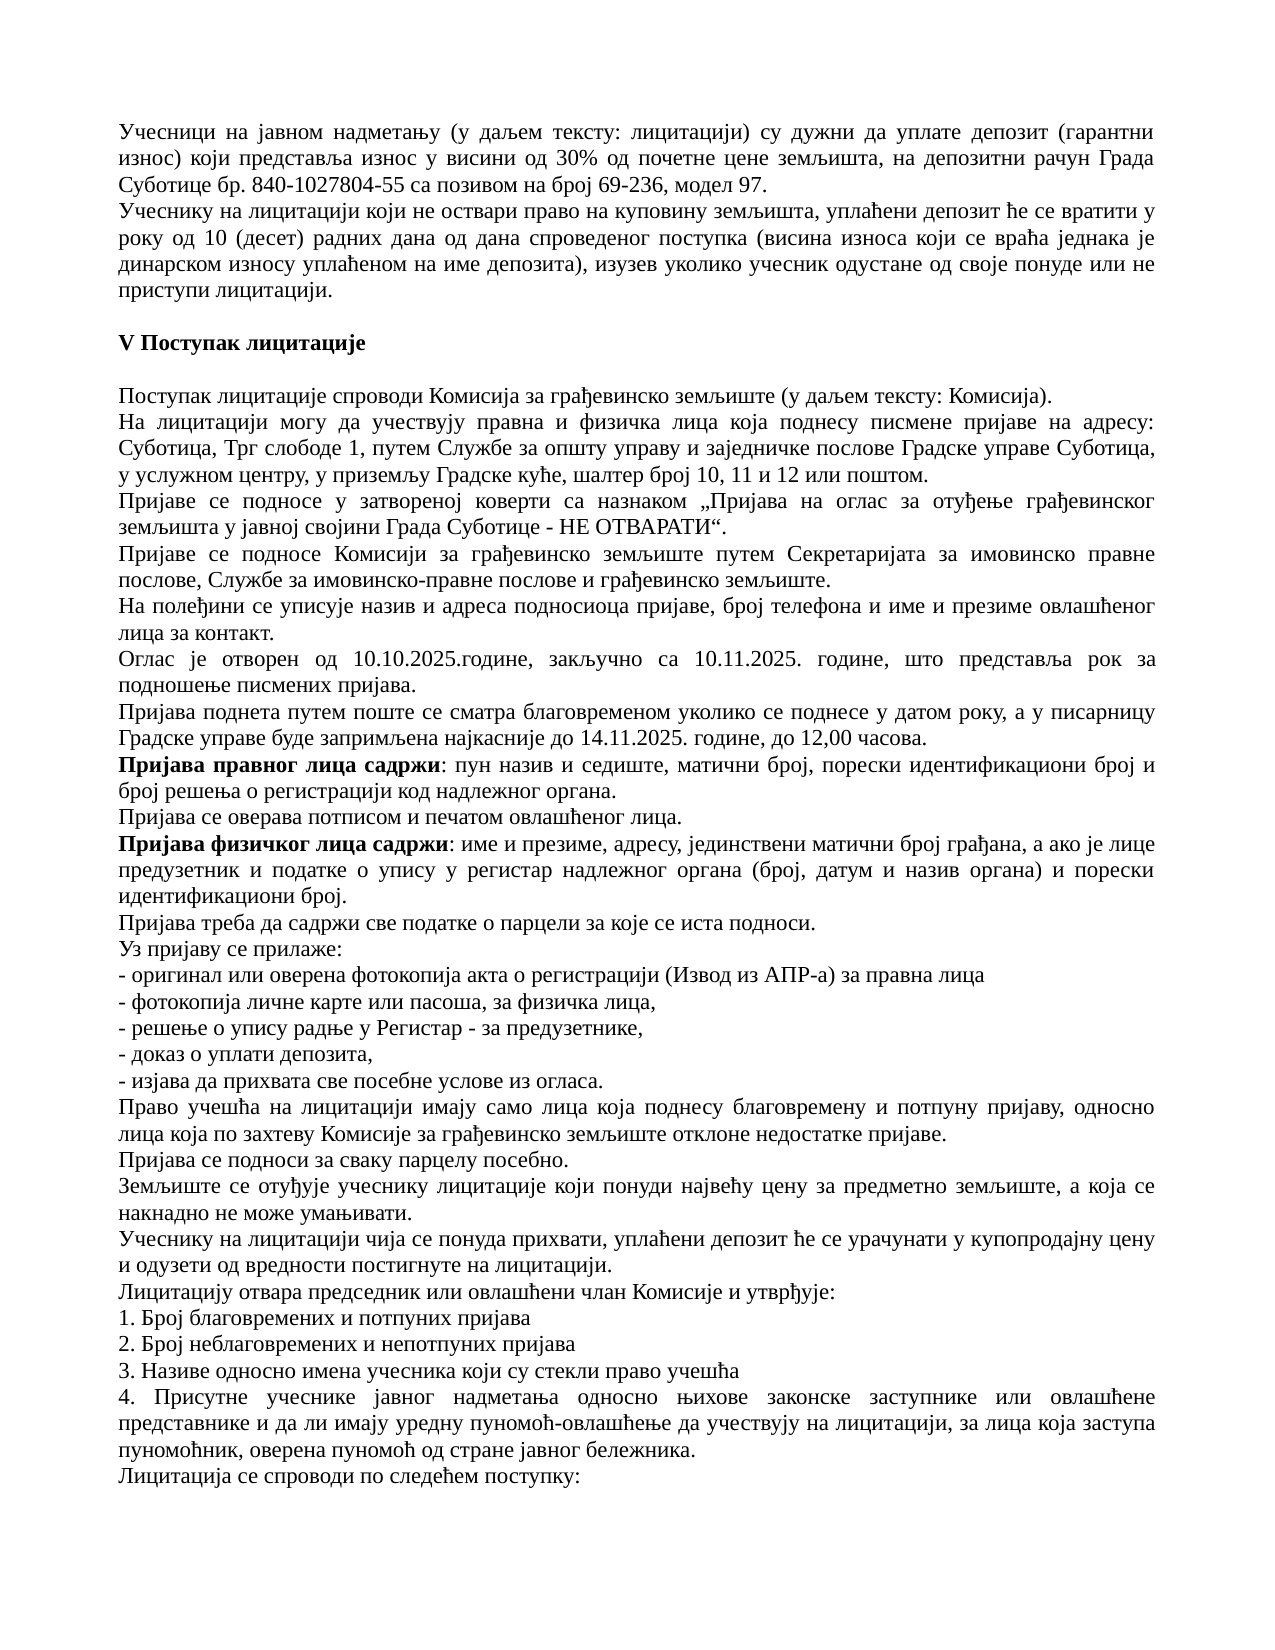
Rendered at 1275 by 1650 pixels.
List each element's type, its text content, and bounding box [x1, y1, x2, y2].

text 3. Називе односно имена учесника који су стекли право учешћа [118, 1357, 1157, 1383]
text Уз пријаву се прилаже: [118, 935, 1157, 961]
text 1. Број благовремених и потпуних пријава [118, 1304, 1157, 1330]
text Учеснику на лицитацији чија се понуда прихвати, уплаћени депозит ће се урачунати у купопродајну цену и одузети од вредности постигнуте на лицитацији. [118, 1225, 1157, 1278]
text - оригинал или оверена фотокопија акта о регистрацији (Извод из АПР-а) за правна лица [118, 961, 1157, 988]
text Право учешћа на лицитацији имају само лица која поднесу благовремену и потпуну пријаву, односно лица која по захтеву Комисије за грађевинско земљиште отклоне недостатке пријаве. [118, 1093, 1157, 1146]
text Поступак лицитације спроводи Комисија за грађевинско земљиште (у даљем тексту: Комисија). [118, 382, 1157, 408]
text Лицитација се спроводи по следећем поступку: [118, 1462, 1157, 1488]
text 2. Број неблаговремених и непотпуних пријава [118, 1330, 1157, 1357]
text Пријава физичког лица садржи: име и презиме, адресу, јединствени матични број грађана, а ако је лице предузетник и податке о упису у регистар надлежног органа (број, датум и назив органа) и порески идентификациони број. [118, 830, 1157, 909]
text - доказ о уплати депозита, [118, 1041, 1157, 1067]
text Пријава треба да садржи све податке о парцели за које се иста подноси. [118, 909, 1157, 935]
text Земљиште се отуђује учеснику лицитације који понуди највећу цену за предметно земљиште, а која се накнадно не може умањивати. [118, 1172, 1157, 1225]
text Оглас је отворен од 10.10.2025.године, закључно са 10.11.2025. године, што представља рок за подношење писмених пријава. [118, 645, 1157, 698]
text Пријава поднета путем поште се сматра благовременом уколико се поднесе у датом року, а у писарницу Градске управе буде запримљена најкасније до 14.11.2025. године, до 12,00 часова. [118, 698, 1157, 751]
text Учесници на јавном надметању (у даљем тексту: лицитацији) су дужни да уплате депозит (гарантни износ) који представља износ у висини од 30% од почетне цене земљишта, на депозитни рачун Града Суботице бр. 840-1027804-55 са позивом на број 69-236, модел 97. [118, 118, 1157, 197]
text Пријава се оверава потписом и печатом овлашћеног лица. [118, 803, 1157, 830]
text На полеђини се уписује назив и адреса подносиоца пријаве, број телефона и име и презиме овлашћеног лица за контакт. [118, 592, 1157, 645]
text Пријава се подноси за сваку парцелу посебно. [118, 1146, 1157, 1172]
text Пријаве се подносе у затвореној коверти са назнаком „Пријава на оглас за отуђење грађевинског земљишта у јавној својини Града Суботице - НЕ ОТВАРАТИ“. [118, 487, 1157, 540]
text - решење о упису радње у Регистар - за предузетнике, [118, 1014, 1157, 1041]
text - фотокопија личне карте или пасоша, за физичка лица, [118, 988, 1157, 1014]
text V Поступак лицитације [118, 329, 1157, 355]
text Пријаве се подносе Комисији за грађевинско земљиште путем Секретаријата за имовинско правне послове, Службе за имовинско-правне послове и грађевинско земљиште. [118, 540, 1157, 592]
text Учеснику на лицитацији који не оствари право на куповину земљишта, уплаћени депозит ће се вратити у року од 10 (десет) радних дана од дана спроведеног поступка (висина износа који се враћа једнака је динарском износу уплаћеном на име депозита), изузев уколико учесник одустане од своје понуде или не приступи лицитацији. [118, 197, 1157, 303]
text 4. Присутне учеснике јавног надметања односно њихове законске заступнике или овлашћене представнике и да ли имају уредну пуномоћ-овлашћење да учествују на лицитацији, за лица која заступа пуномоћник, оверена пуномоћ од стране јавног бележника. [118, 1383, 1157, 1462]
text - изјава да прихвата све посебне услове из огласа. [118, 1067, 1157, 1093]
text Лицитацију отвара председник или овлашћени члан Комисије и утврђује: [118, 1278, 1157, 1304]
text Пријава правног лица садржи: пун назив и седиште, матични број, порески идентификациони број и број решења о регистрацији код надлежног органа. [118, 751, 1157, 803]
text На лицитацији могу да учествују правна и физичка лица која поднесу писмене пријаве на адресу: Суботица, Трг слободе 1, путем Службе за општу управу и заједничке послове Градске управе Суботица, у услужном центру, у приземљу Градске куће, шалтер број 10, 11 и 12 или поштом. [118, 408, 1157, 487]
